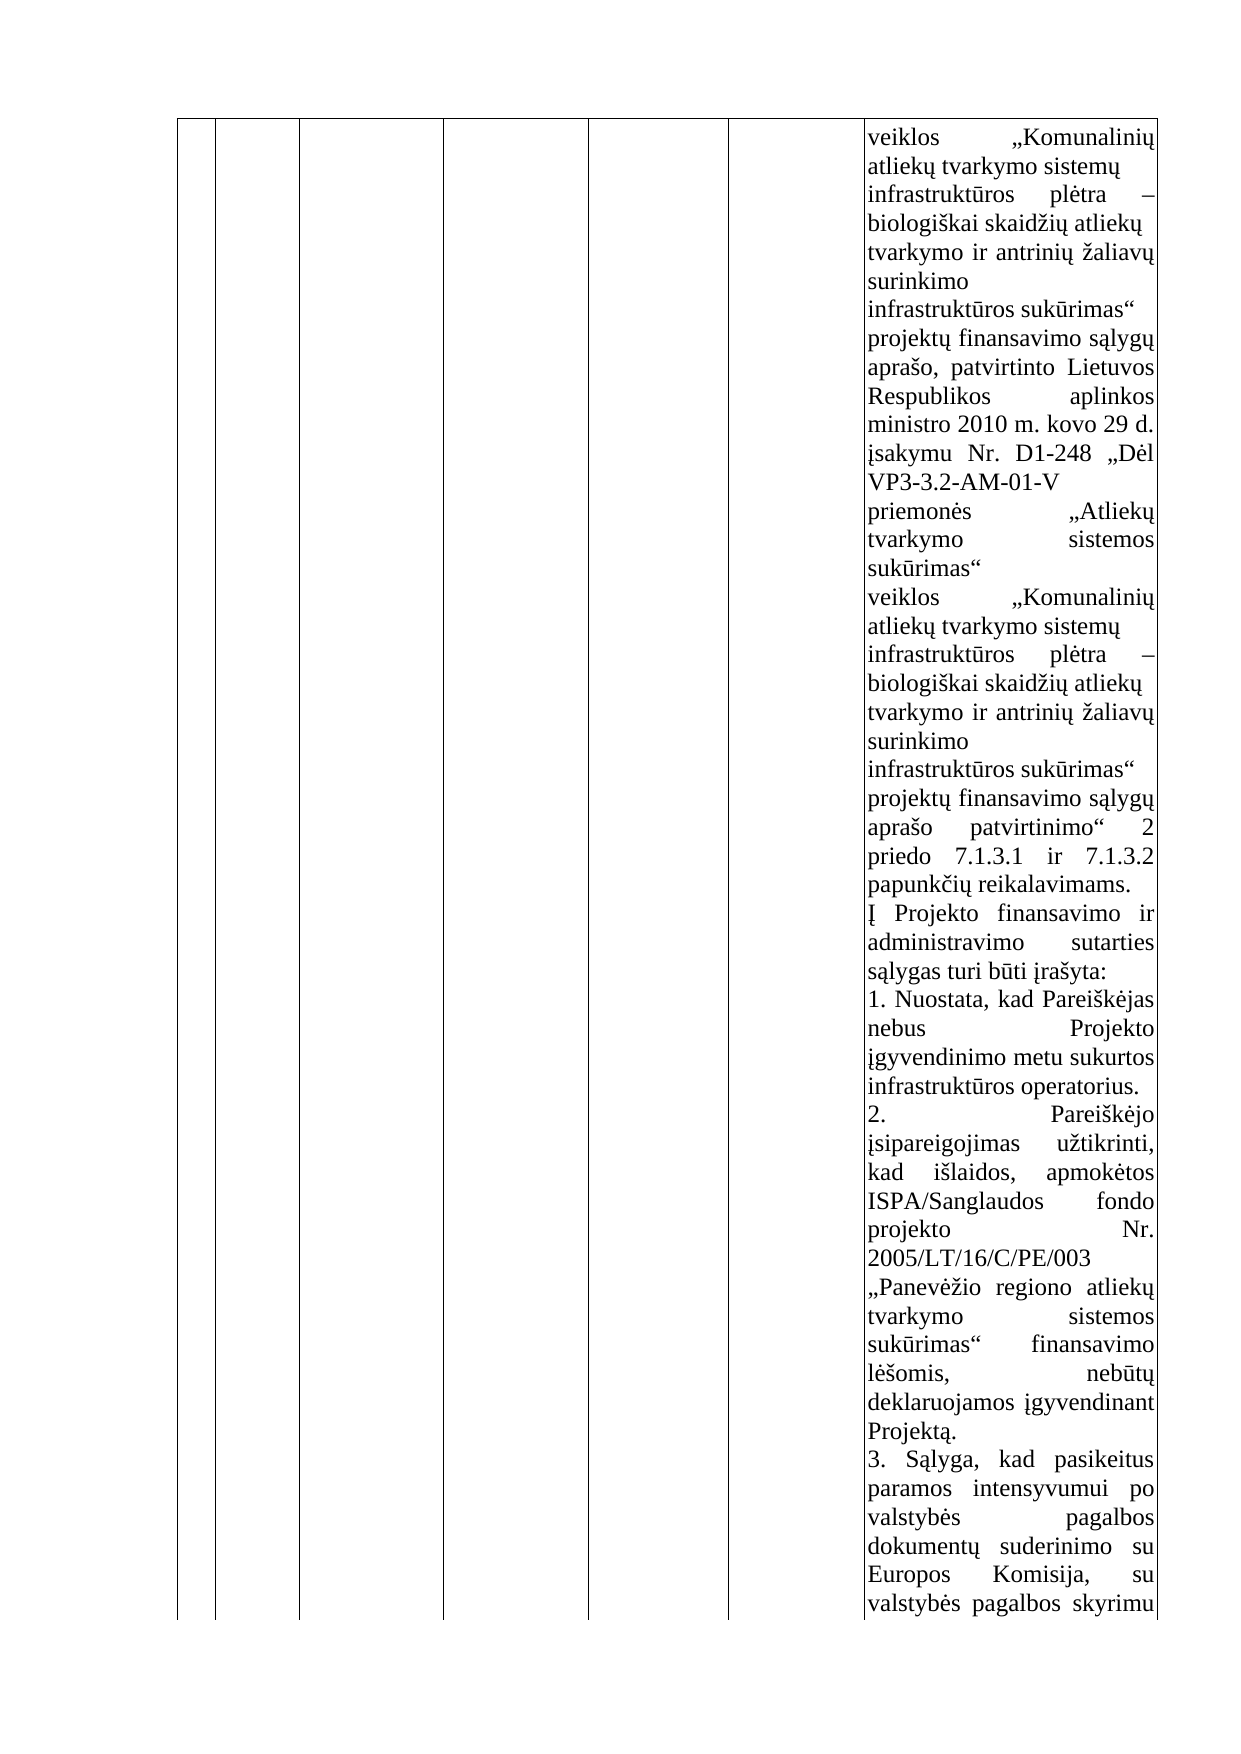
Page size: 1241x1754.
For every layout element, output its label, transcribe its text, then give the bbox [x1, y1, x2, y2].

table_cell veiklos „Komunalinių atliekų tvarkymo sistemų infrastruktūros plėtra – biologiškai skaidžių atliekų tvarkymo ir antrinių žaliavų surinkimo infrastruktūros sukūrimas“ projektų finansavimo sąlygų aprašo, patvirtinto Lietuvos Respublikos aplinkos ministro 2010 m. kovo 29 d. įsakymu Nr. D1-248 „Dėl VP3-3.2-AM-01-V priemonės „Atliekų tvarkymo sistemos sukūrimas“ veiklos „Komunalinių atliekų tvarkymo sistemų infrastruktūros plėtra – biologiškai skaidžių atliekų tvarkymo ir antrinių žaliavų surinkimo infrastruktūros sukūrimas“ projektų finansavimo sąlygų aprašo patvirtinimo“ 2 priedo 7.1.3.1 ir 7.1.3.2 papunkčių reikalavimams. Į Projekto finansavimo ir administravimo sutarties sąlygas turi būti įrašyta: 1. Nuostata, kad Pareiškėjas nebus Projekto įgyvendinimo metu sukurtos infrastruktūros operatorius. 2. Pareiškėjo įsipareigojimas užtikrinti, kad išlaidos, apmokėtos ISPA/Sanglaudos fondo projekto Nr. 2005/LT/16/C/PE/003 „Panevėžio regiono atliekų tvarkymo sistemos sukūrimas“ finansavimo lėšomis, nebūtų deklaruojamos įgyvendinant Projektą. 3. Sąlyga, kad pasikeitus paramos intensyvumui po valstybės pagalbos dokumentų suderinimo su Europos Komisija, su valstybės pagalbos skyrimu [865, 119, 1157, 1620]
table_cell [216, 119, 299, 1620]
table_cell [300, 119, 443, 1620]
table_cell [178, 119, 215, 1620]
table_cell [444, 119, 588, 1620]
table_cell [589, 119, 728, 1620]
table_cell [729, 119, 864, 1620]
